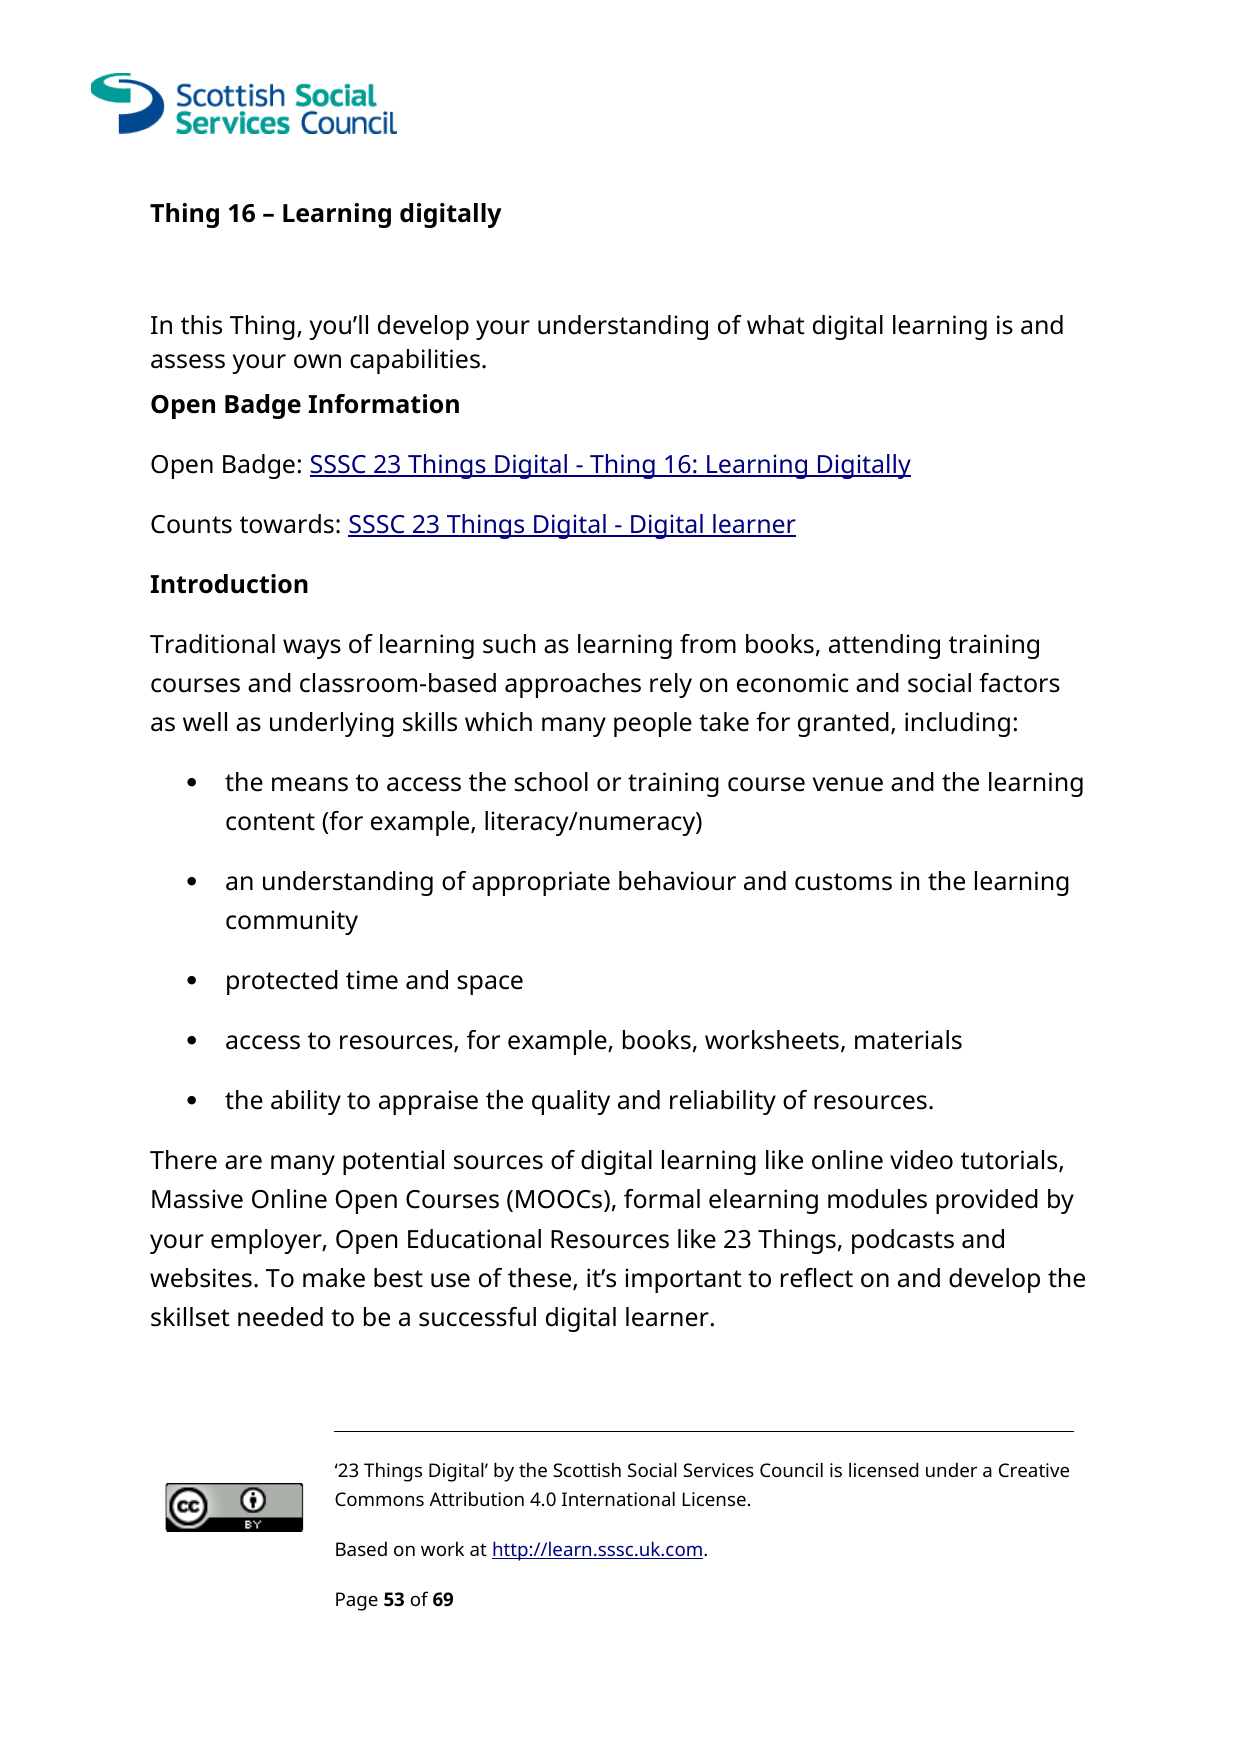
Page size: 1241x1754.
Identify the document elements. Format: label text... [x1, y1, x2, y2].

text Introduction [150, 566, 1090, 600]
text Open Badge Information [150, 386, 1090, 420]
list the means to access the school or training course venue and the learning content (for example, literacy/numeracy) [187, 765, 1090, 838]
list access to resources, for example, books, worksheets, materials [187, 1023, 1090, 1057]
text Open Badge: SSSC 23 Things Digital - Thing 16: Learning Digitally [150, 446, 1090, 480]
list an understanding of appropriate behaviour and customs in the learning community [187, 864, 1090, 937]
text Counts towards: SSSC 23 Things Digital - Digital learner [150, 506, 1090, 540]
text There are many potential sources of digital learning like online video tutorials, Massive Online Open Courses (MOOCs), formal elearning modules provided by your employer, Open Educational Resources like 23 Things, podcasts and websites. To make best use of these, it’s important to reflect on and develop the skillset needed to be a successful digital learner. [150, 1143, 1090, 1334]
list protected time and space [187, 963, 1090, 997]
text Traditional ways of learning such as learning from books, attending training courses and classroom-based approaches rely on economic and social factors as well as underlying skills which many people take for granted, including: [150, 626, 1090, 739]
list the ability to appraise the quality and reliability of resources. [187, 1083, 1090, 1117]
text Thing 16 – Learning digitally [150, 195, 1090, 229]
text In this Thing, you’ll develop your understanding of what digital learning is and assess your own capabilities. [150, 308, 1090, 376]
